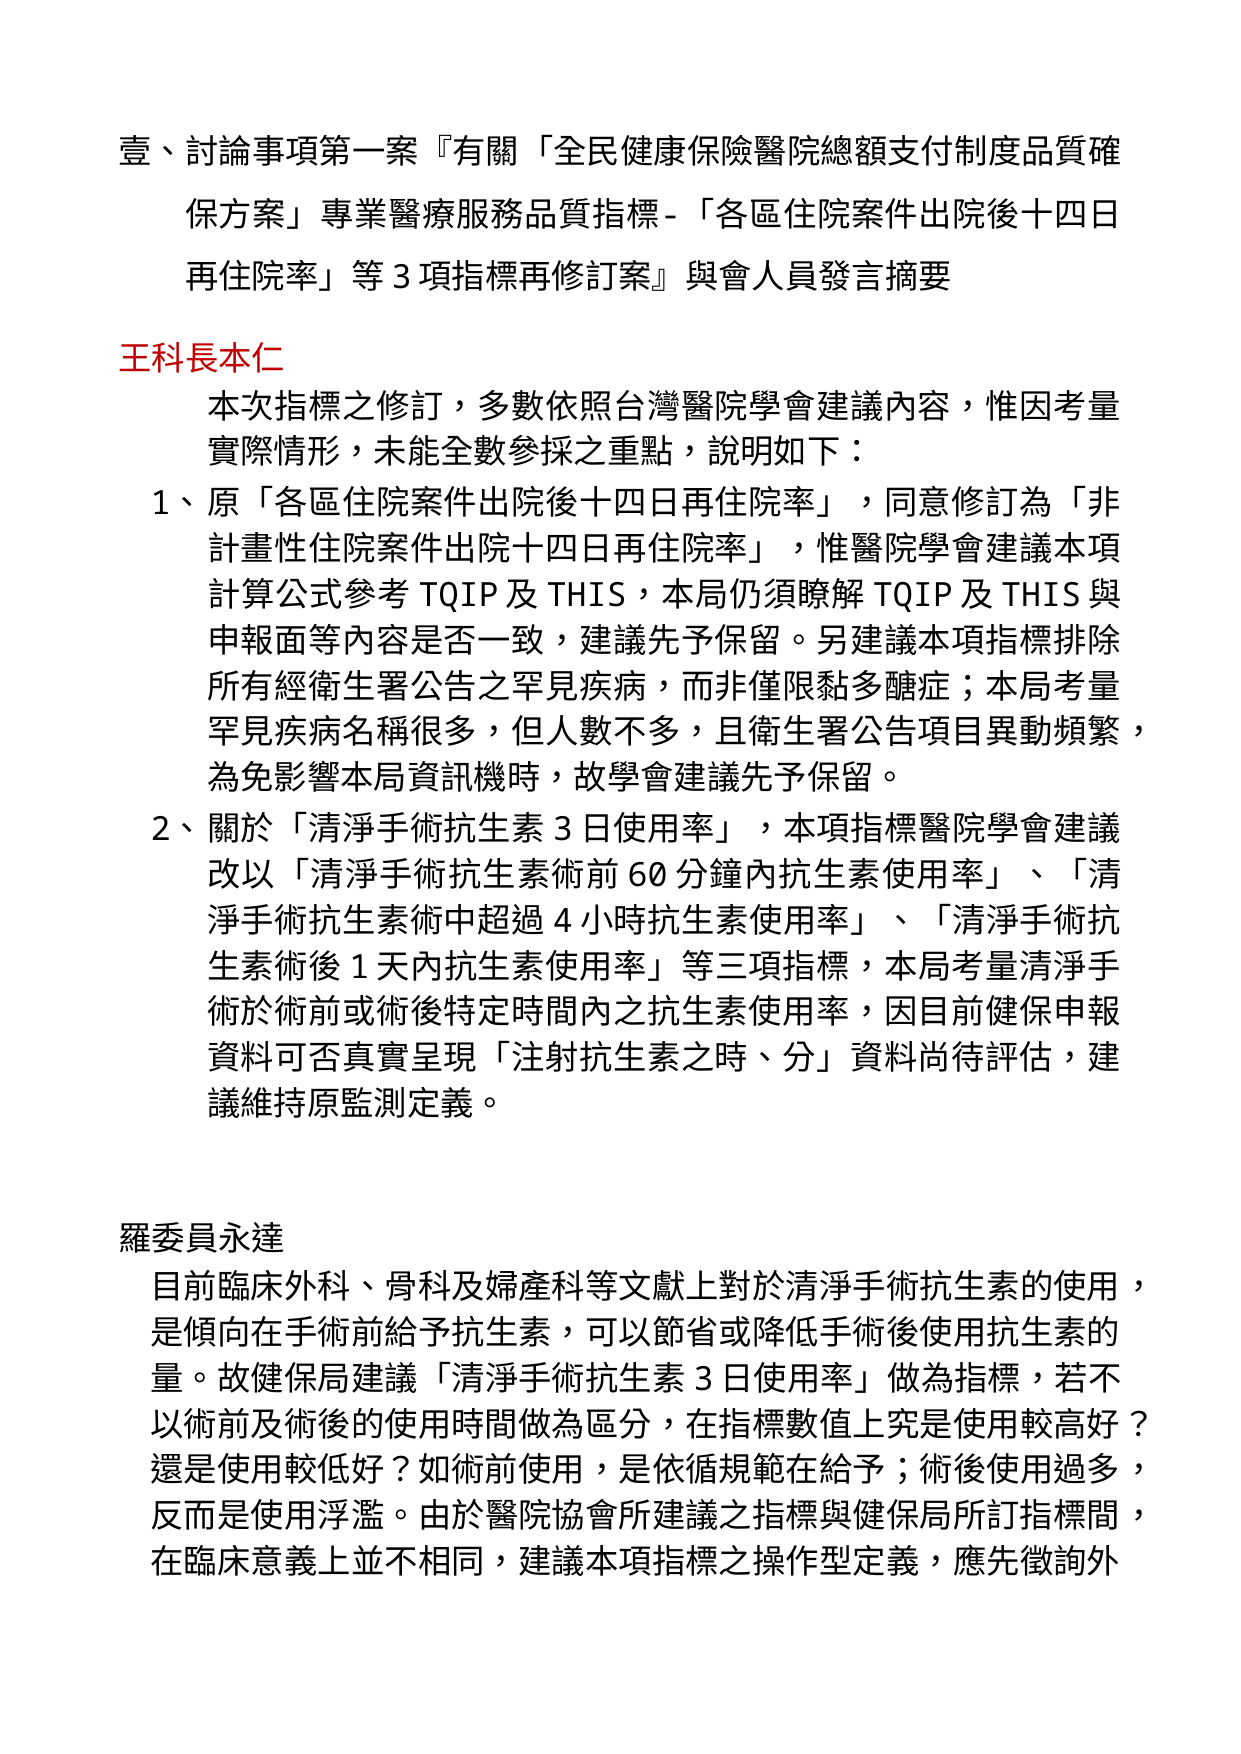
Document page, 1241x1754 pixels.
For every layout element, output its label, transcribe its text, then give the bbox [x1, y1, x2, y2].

text 壹、討論事項第一案『有關「全民健康保險醫院總額支付制度品質確保方案」專業醫療服務品質指標-「各區住院案件出院後十四日再住院率」等3項指標再修訂案』與會人員發言摘要 [118, 108, 1122, 295]
text 本次指標之修訂，多數依照台灣醫院學會建議內容，惟因考量實際情形，未能全數參採之重點，說明如下： [207, 381, 1122, 473]
list 原「各區住院案件出院後十四日再住院率」，同意修訂為「非計畫性住院案件出院十四日再住院率」，惟醫院學會建議本項計算公式參考TQIP及THIS，本局仍須瞭解TQIP及THIS與申報面等內容是否一致，建議先予保留。另建議本項指標排除所有經衛生署公告之罕見疾病，而非僅限黏多醣症；本局考量罕見疾病名稱很多，但人數不多，且衛生署公告項目異動頻繁，為免影響本局資訊機時，故學會建議先予保留。 [150, 478, 1122, 799]
text 目前臨床外科、骨科及婦產科等文獻上對於清淨手術抗生素的使用，是傾向在手術前給予抗生素，可以節省或降低手術後使用抗生素的量。故健保局建議「清淨手術抗生素3日使用率」做為指標，若不以術前及術後的使用時間做為區分，在指標數值上究是使用較高好？還是使用較低好？如術前使用，是依循規範在給予；術後使用過多，反而是使用浮濫。由於醫院協會所建議之指標與健保局所訂指標間，在臨床意義上並不相同，建議本項指標之操作型定義，應先徵詢外科醫學會等專業團體意見，否則，本項指標與醫師臨床使用規範，會產生混亂的現象。 [150, 1262, 1122, 1583]
text 王科長本仁 [118, 314, 1122, 376]
list 關於「清淨手術抗生素3日使用率」，本項指標醫院學會建議改以「清淨手術抗生素術前60分鐘內抗生素使用率」、「清淨手術抗生素術中超過4小時抗生素使用率」、「清淨手術抗生素術後1天內抗生素使用率」等三項指標，本局考量清淨手術於術前或術後特定時間內之抗生素使用率，因目前健保申報資料可否真實呈現「注射抗生素之時、分」資料尚待評估，建議維持原監測定義。 [150, 804, 1122, 1125]
text 羅委員永達 [118, 1194, 1122, 1257]
